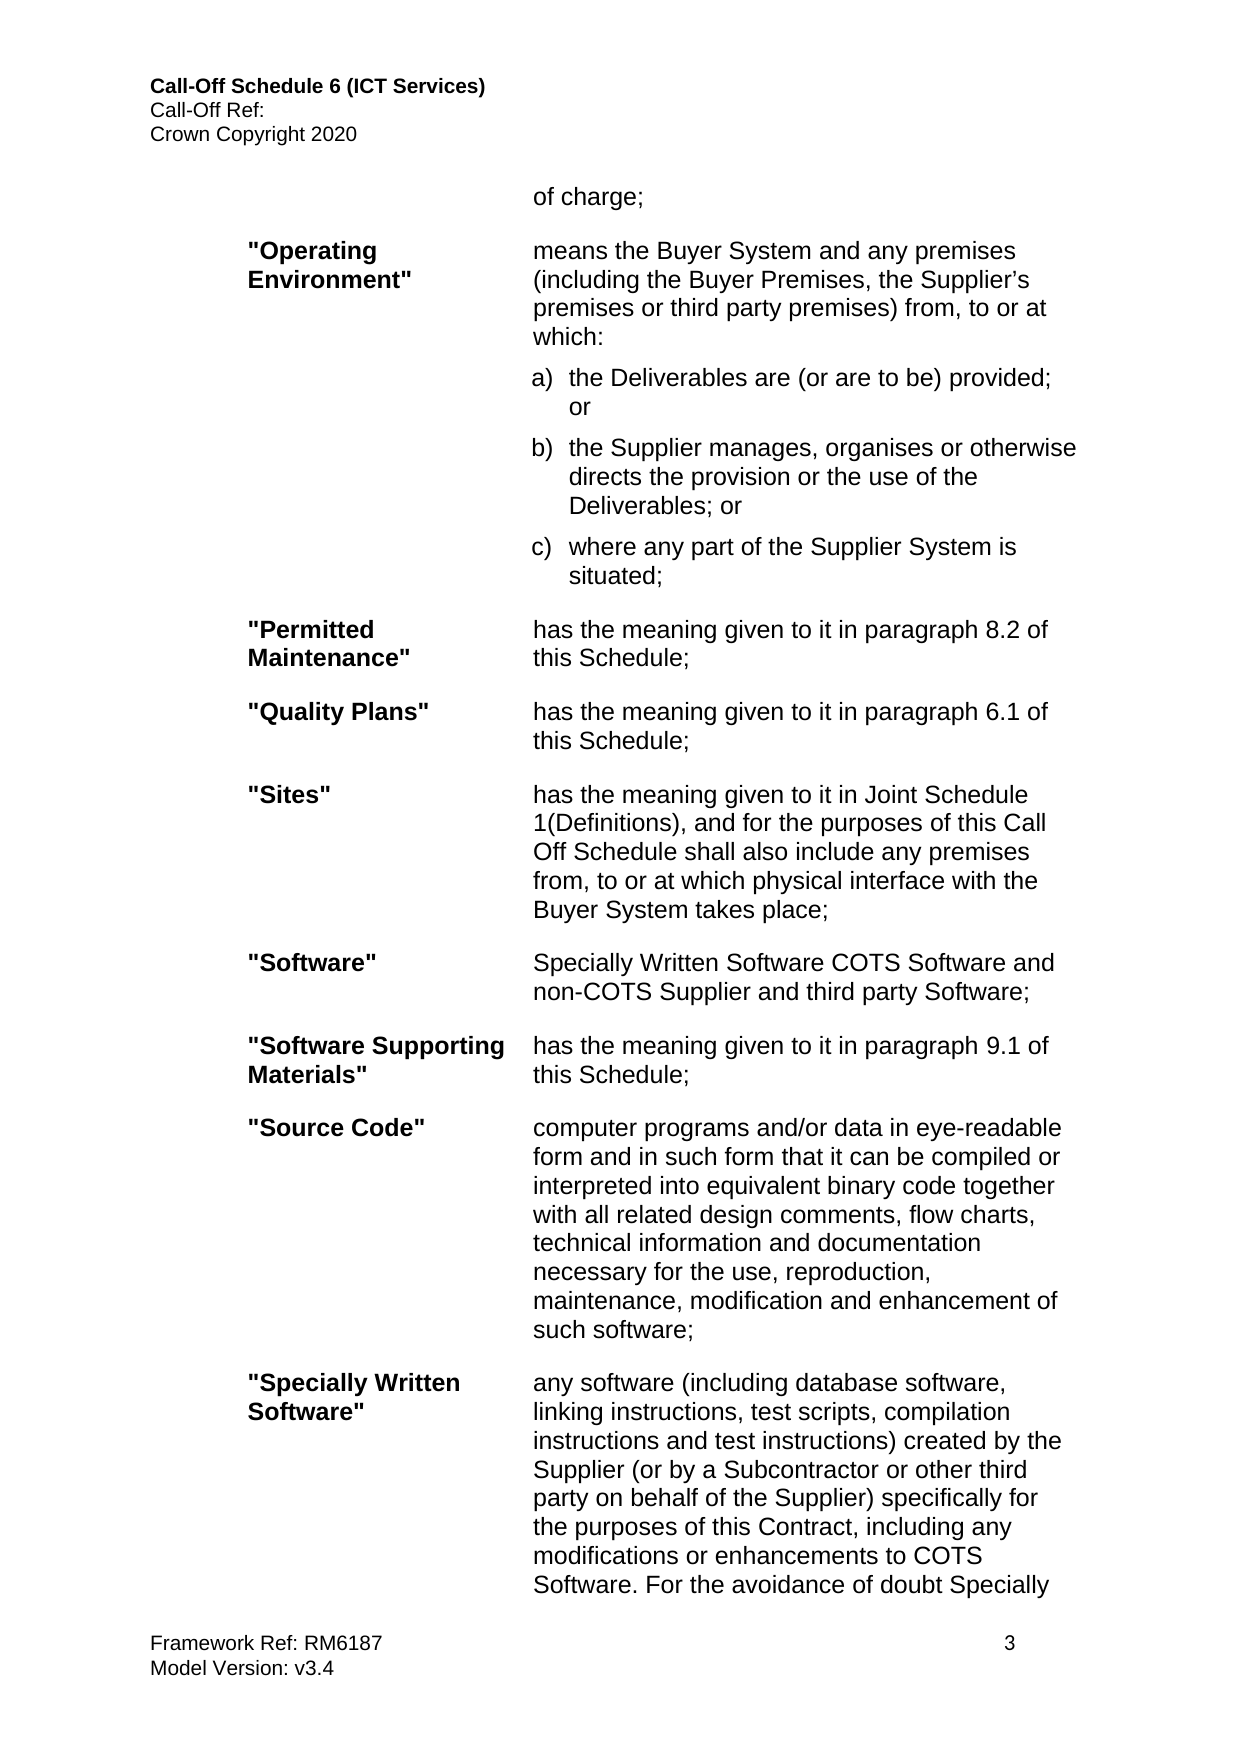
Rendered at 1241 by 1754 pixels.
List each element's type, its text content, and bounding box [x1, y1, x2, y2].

table_cell has the meaning given to it in paragraph 6.1 of this Schedule; [522, 685, 1091, 767]
table_cell "Source Code" [236, 1101, 522, 1356]
table_cell [236, 170, 522, 223]
table_cell "Software" [236, 936, 522, 1018]
table_cell Specially Written Software COTS Software and non-COTS Supplier and third party Software; [522, 936, 1091, 1018]
table_cell has the meaning given to it in paragraph 9.1 of this Schedule; [522, 1019, 1091, 1101]
table_cell has the meaning given to it in Joint Schedule 1(Definitions), and for the purposes of this Call Off Schedule shall also include any premises from, to or at which physical interface with the Buyer System takes place; [522, 767, 1091, 936]
table_cell has the meaning given to it in paragraph 8.2 of this Schedule; [522, 602, 1091, 685]
table_cell of charge; [522, 170, 1091, 223]
table_cell "Quality Plans" [236, 685, 522, 767]
table_cell "Permitted Maintenance" [236, 602, 522, 685]
table_cell any software (including database software, linking instructions, test scripts, compilation instructions and test instructions) created by the Supplier (or by a Subcontractor or other third party on behalf of the Supplier) specifically for the purposes of this Contract, including any modifications or enhancements to COTS Software. For the avoidance of doubt Specially [522, 1356, 1091, 1598]
table_cell "Software Supporting Materials" [236, 1019, 522, 1101]
table_cell "Sites" [236, 767, 522, 936]
table_cell means the Buyer System and any premises (including the Buyer Premises, the Supplier’s premises or third party premises) from, to or at which: the Deliverables are (or are to be) provided; or the Supplier manages, organises or otherwise directs the provision or the use of the Deliverables; or where any part of the Supplier System is situated; [522, 224, 1091, 602]
table_cell computer programs and/or data in eye-readable form and in such form that it can be compiled or interpreted into equivalent binary code together with all related design comments, flow charts, technical information and documentation necessary for the use, reproduction, maintenance, modification and enhancement of such software; [522, 1101, 1091, 1356]
table_cell "Specially Written Software" [236, 1356, 522, 1598]
table_cell "Operating Environment" [236, 224, 522, 602]
